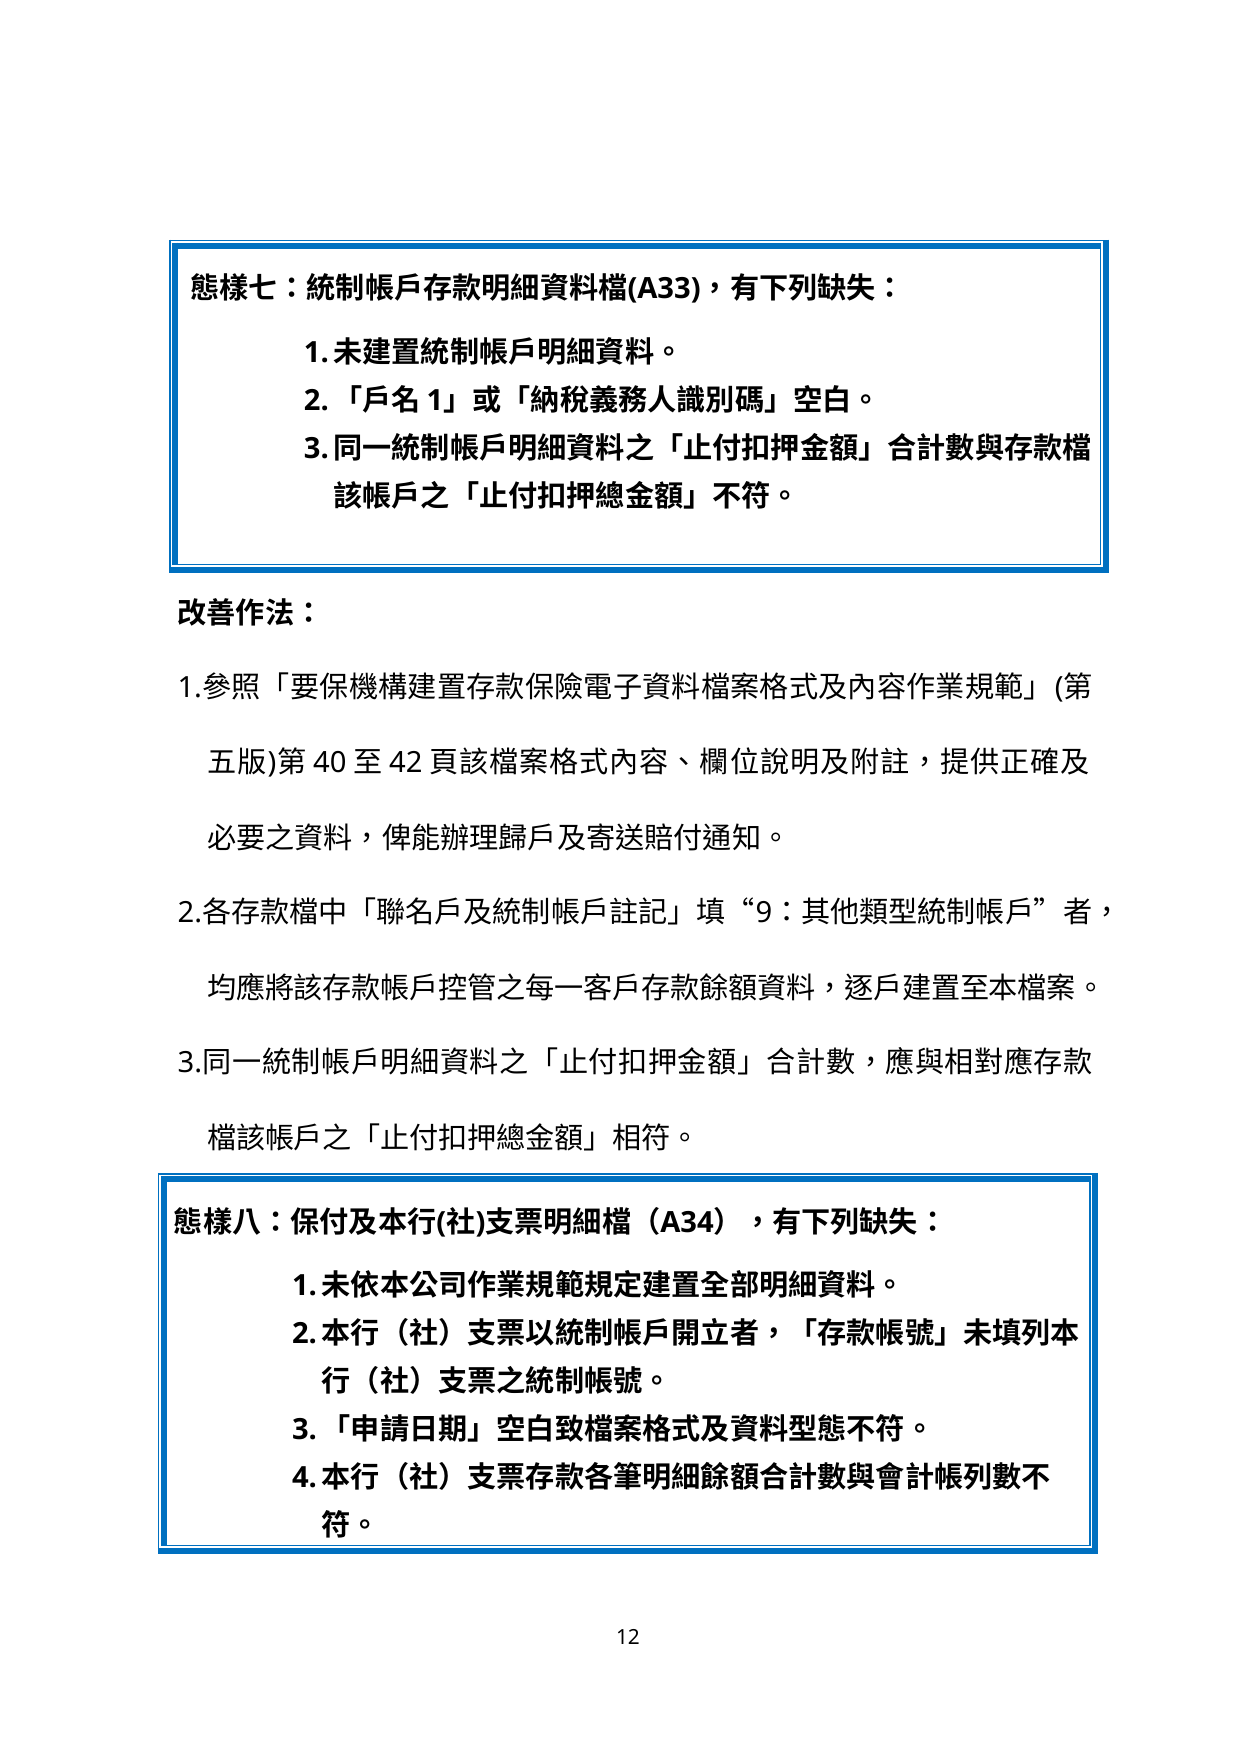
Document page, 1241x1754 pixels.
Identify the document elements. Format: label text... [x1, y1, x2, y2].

text 3.同一統制帳戶明細資料之「止付扣押金額」合計數，應與相對應存款檔該帳戶之「止付扣押總金額」相符。 [177, 1023, 1093, 1173]
text 2.各存款檔中「聯名戶及統制帳戶註記」填“9：其他類型統制帳戶”者，均應將該存款帳戶控管之每一客戶存款餘額資料，逐戶建置至本檔案。 [177, 873, 1093, 1023]
text 1.參照「要保機構建置存款保險電子資料檔案格式及內容作業規範」(第五版)第40至42頁該檔案格式內容、欄位說明及附註，提供正確及必要之資料，俾能辦理歸戶及寄送賠付通知。 [177, 648, 1093, 873]
table_header 態樣八：保付及本行(社)支票明細檔（A34），有下列缺失： 未依本公司作業規範規定建置全部明細資料。 本行（社）支票以統制帳戶開立者，「存款帳號」未填列本行（社）支票之統制帳號。 「申請日期」空白致檔案格式及資料型態不符。 本行（社）支票存款各筆明細餘額合計數與會計帳列數不符。 本行支票之「存款帳號」歸戶後票據金額，與對應之支票存款檔（A23）帳號金額不符。 保付支票之「存款帳號」未填列申請開立支票者之支存帳號，且「申請類別」未填列“4”。 [167, 1182, 1089, 1545]
table_header 態樣七：統制帳戶存款明細資料檔(A33)，有下列缺失： 未建置統制帳戶明細資料。 「戶名1」或「納稅義務人識別碼」空白。 同一統制帳戶明細資料之「止付扣押金額」合計數與存款檔該帳戶之「止付扣押總金額」不符。 [178, 249, 1100, 563]
text 改善作法： [177, 573, 1093, 648]
